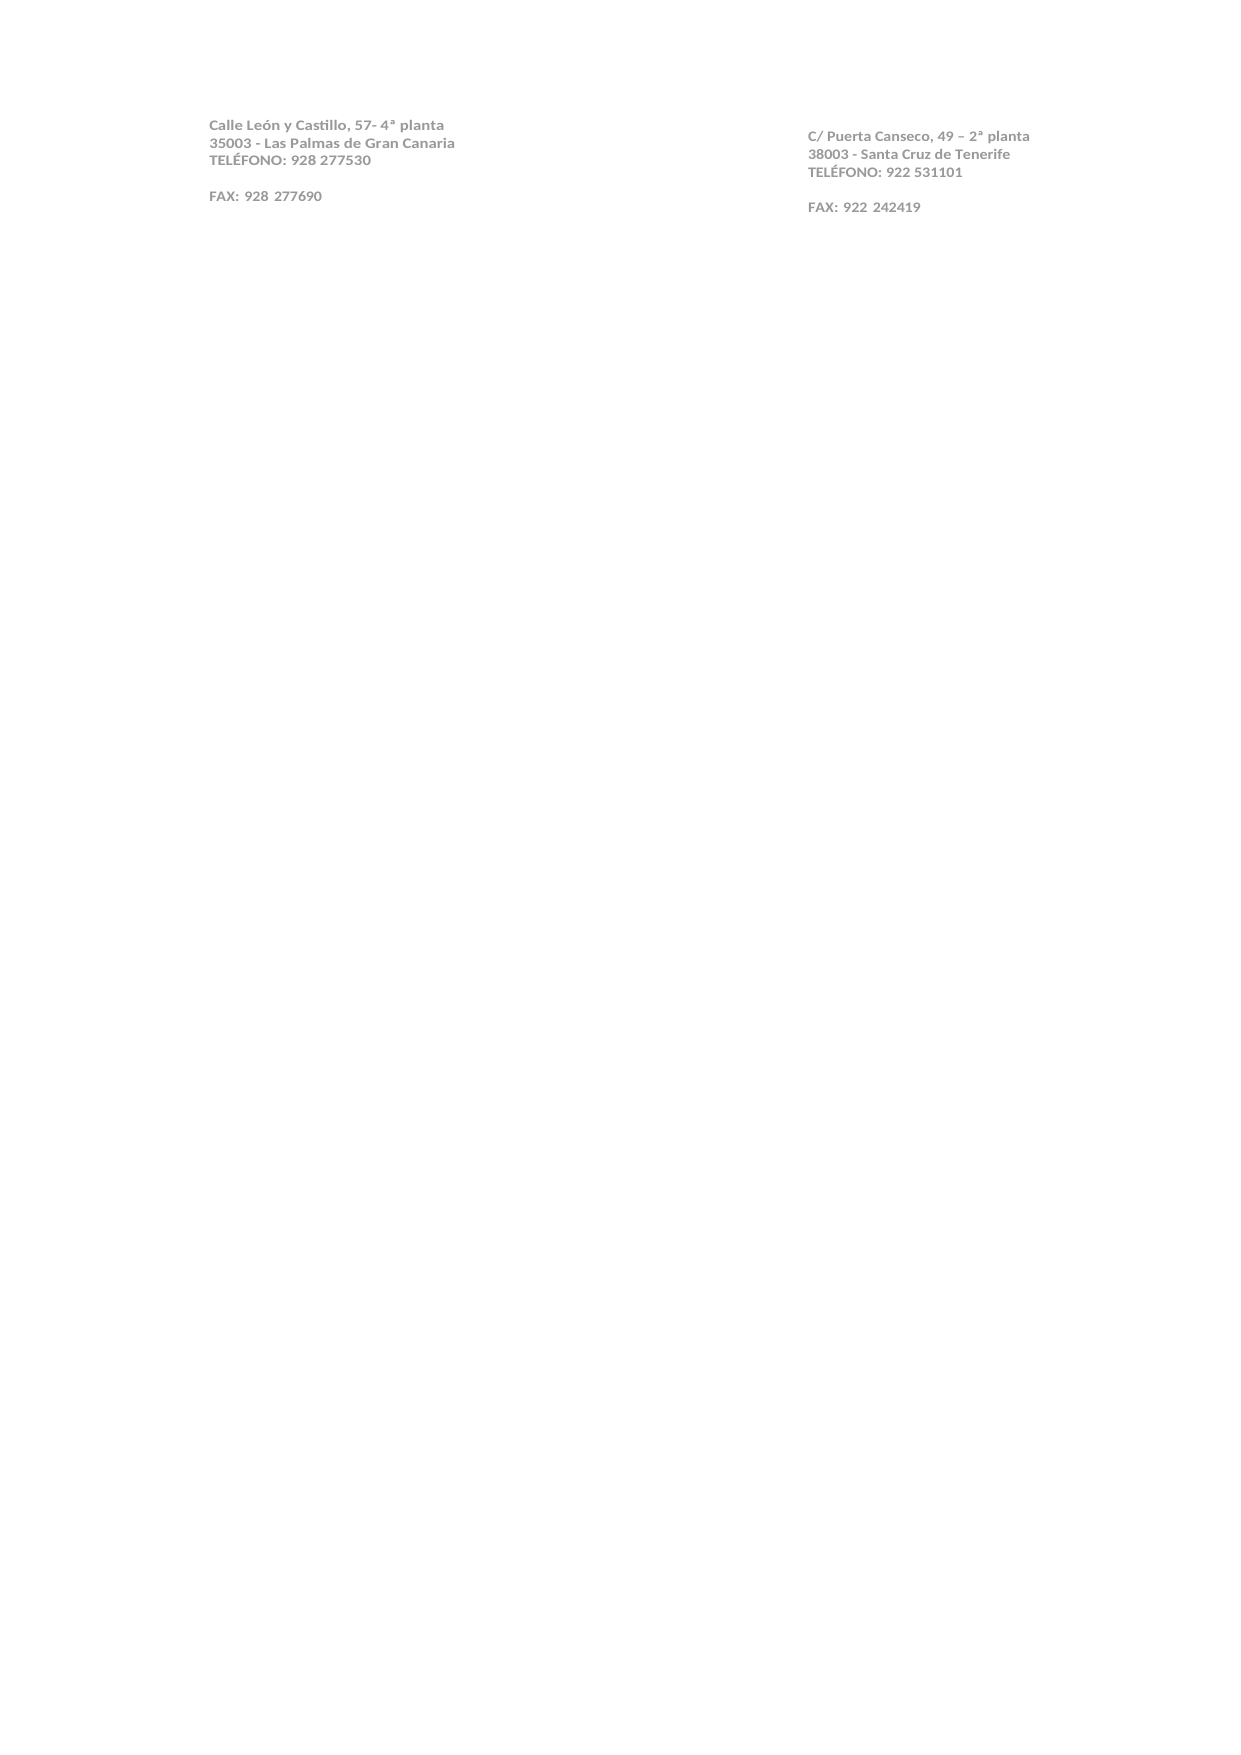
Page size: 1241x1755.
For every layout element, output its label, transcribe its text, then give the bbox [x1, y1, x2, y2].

text FAX: 928 277690 [209, 187, 460, 205]
text Calle León y Castillo, 57- 4ª planta 35003 - Las Palmas de Gran Canaria TELÉFONO: 928 277530 [209, 116, 460, 169]
text FAX: 922 242419 [808, 198, 1120, 216]
text C/ Puerta Canseco, 49 – 2ª planta 38003 - Santa Cruz de Tenerife TELÉFONO: 922 531101 [808, 127, 1068, 181]
